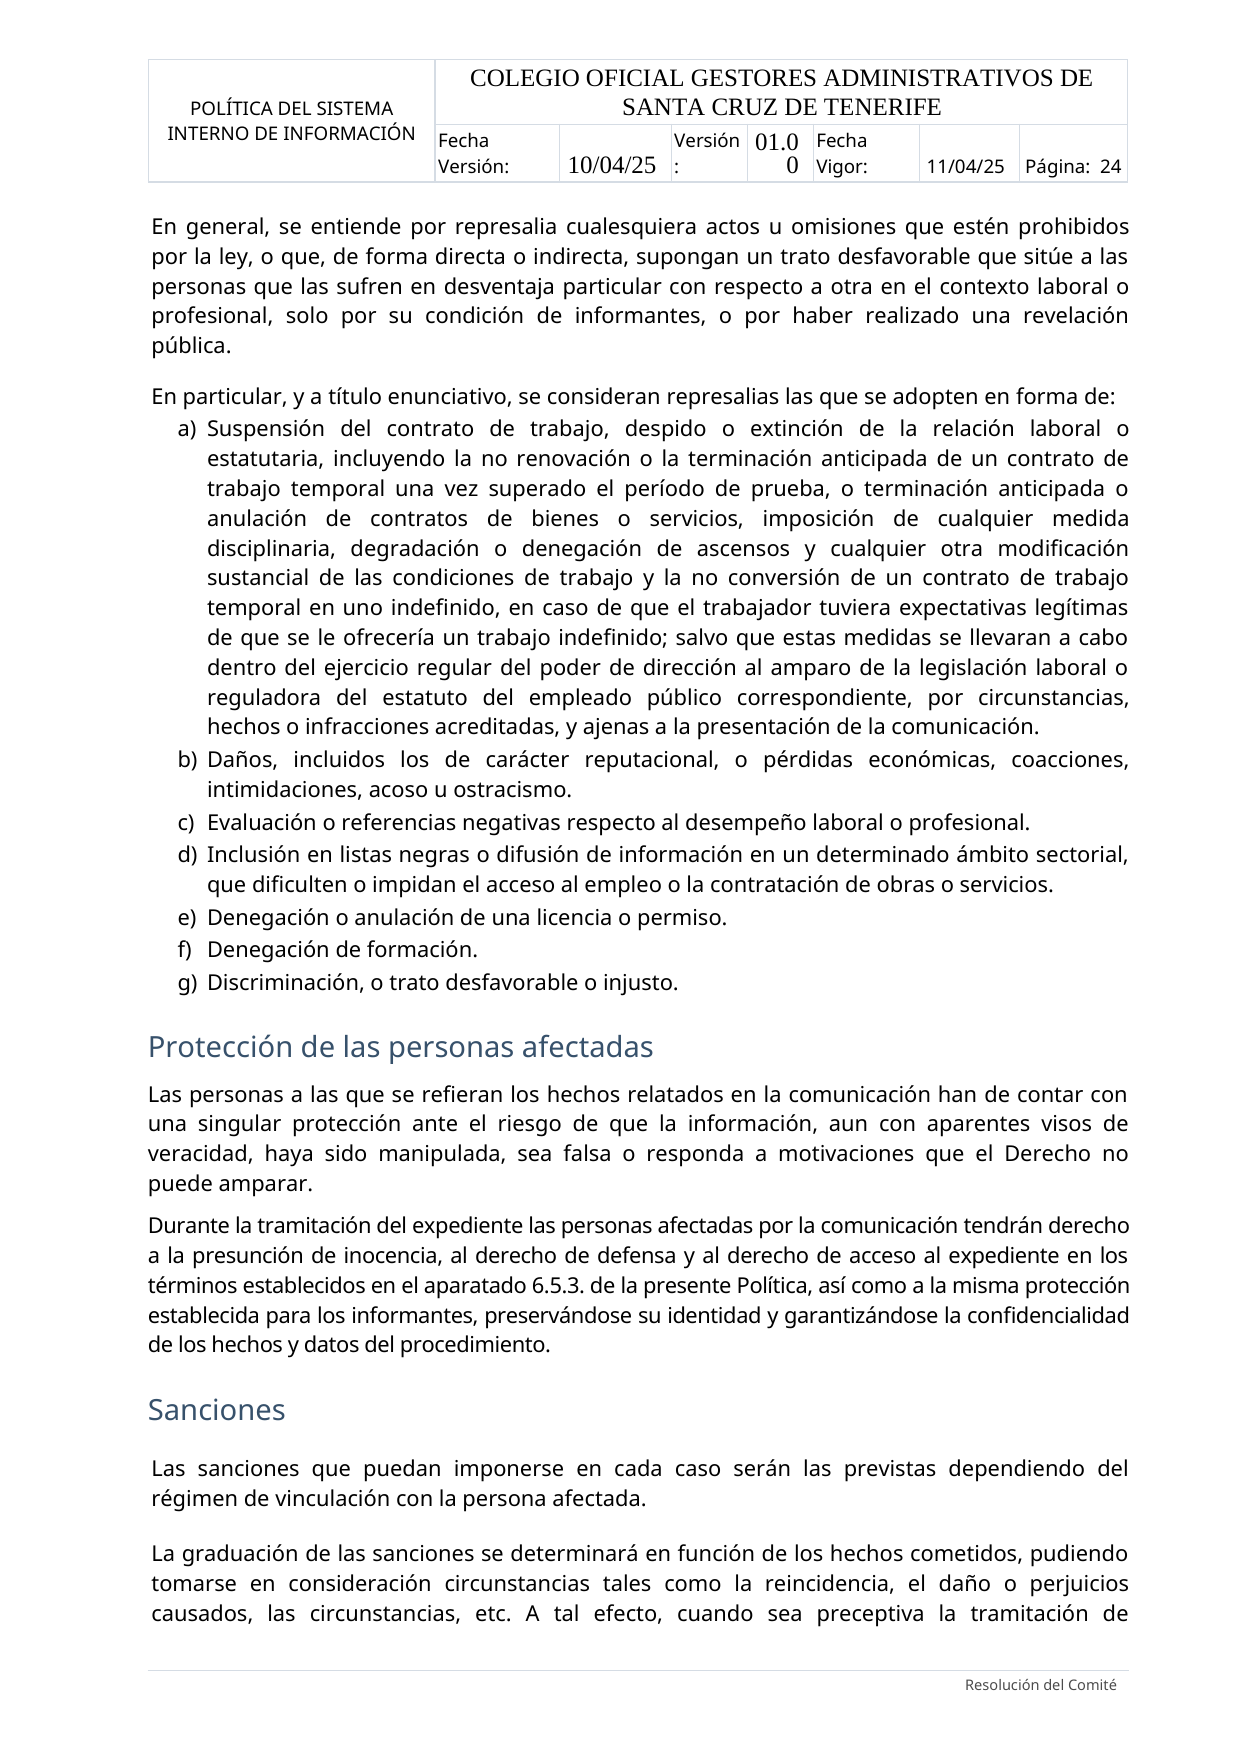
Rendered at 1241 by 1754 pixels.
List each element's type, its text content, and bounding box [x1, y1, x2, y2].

text Las personas a las que se refieran los hechos relatados en la comunicación han de contar con una singular protección ante el riesgo de que la información, aun con aparentes visos de veracidad, haya sido manipulada, sea falsa o responda a motivaciones que el Derecho no puede amparar. [148, 1079, 1130, 1198]
text Las sanciones que puedan imponerse en cada caso serán las previstas dependiendo del régimen de vinculación con la persona afectada. [151, 1453, 1130, 1513]
text En particular, y a título enunciativo, se consideran represalias las que se adopten en forma de: [151, 381, 1130, 411]
subtitle Protección de las personas afectadas [148, 1026, 1128, 1066]
text La graduación de las sanciones se determinará en función de los hechos cometidos, pudiendo tomarse en consideración circunstancias tales como la reincidencia, el daño o perjuicios causados, las circunstancias, etc. A tal efecto, cuando sea preceptiva la tramitación de [151, 1538, 1130, 1627]
list Denegación de formación. [177, 934, 1130, 964]
list Suspensión del contrato de trabajo, despido o extinción de la relación laboral o estatutaria, incluyendo la no renovación o la terminación anticipada de un contrato de trabajo temporal una vez superado el período de prueba, o terminación anticipada o anulación de contratos de bienes o servicios, imposición de cualquier medida disciplinaria, degradación o denegación de ascensos y cualquier otra modificación sustancial de las condiciones de trabajo y la no conversión de un contrato de trabajo temporal en uno indefinido, en caso de que el trabajador tuviera expectativas legítimas de que se le ofrecería un trabajo indefinido; salvo que estas medidas se llevaran a cabo dentro del ejercicio regular del poder de dirección al amparo de la legislación laboral o reguladora del estatuto del empleado público correspondiente, por circunstancias, hechos o infracciones acreditadas, y ajenas a la presentación de la comunicación. [177, 413, 1130, 741]
list Daños, incluidos los de carácter reputacional, o pérdidas económicas, coacciones, intimidaciones, acoso u ostracismo. [177, 744, 1130, 804]
subtitle Sanciones [148, 1389, 1128, 1428]
list Discriminación, o trato desfavorable o injusto. [177, 967, 1130, 997]
list Evaluación o referencias negativas respecto al desempeño laboral o profesional. [177, 807, 1130, 836]
list Inclusión en listas negras o difusión de información en un determinado ámbito sectorial, que dificulten o impidan el acceso al empleo o la contratación de obras o servicios. [177, 839, 1130, 899]
text En general, se entiende por represalia cualesquiera actos u omisiones que estén prohibidos por la ley, o que, de forma directa o indirecta, supongan un trato desfavorable que sitúe a las personas que las sufren en desventaja particular con respecto a otra en el contexto laboral o profesional, solo por su condición de informantes, o por haber realizado una revelación pública. [151, 211, 1130, 360]
text Durante la tramitación del expediente las personas afectadas por la comunicación tendrán derecho a la presunción de inocencia, al derecho de defensa y al derecho de acceso al expediente en los términos establecidos en el aparatado 6.5.3. de la presente Política, así como a la misma protección establecida para los informantes, preservándose su identidad y garantizándose la confidencialidad de los hechos y datos del procedimiento. [148, 1210, 1130, 1359]
list Denegación o anulación de una licencia o permiso. [177, 902, 1130, 932]
